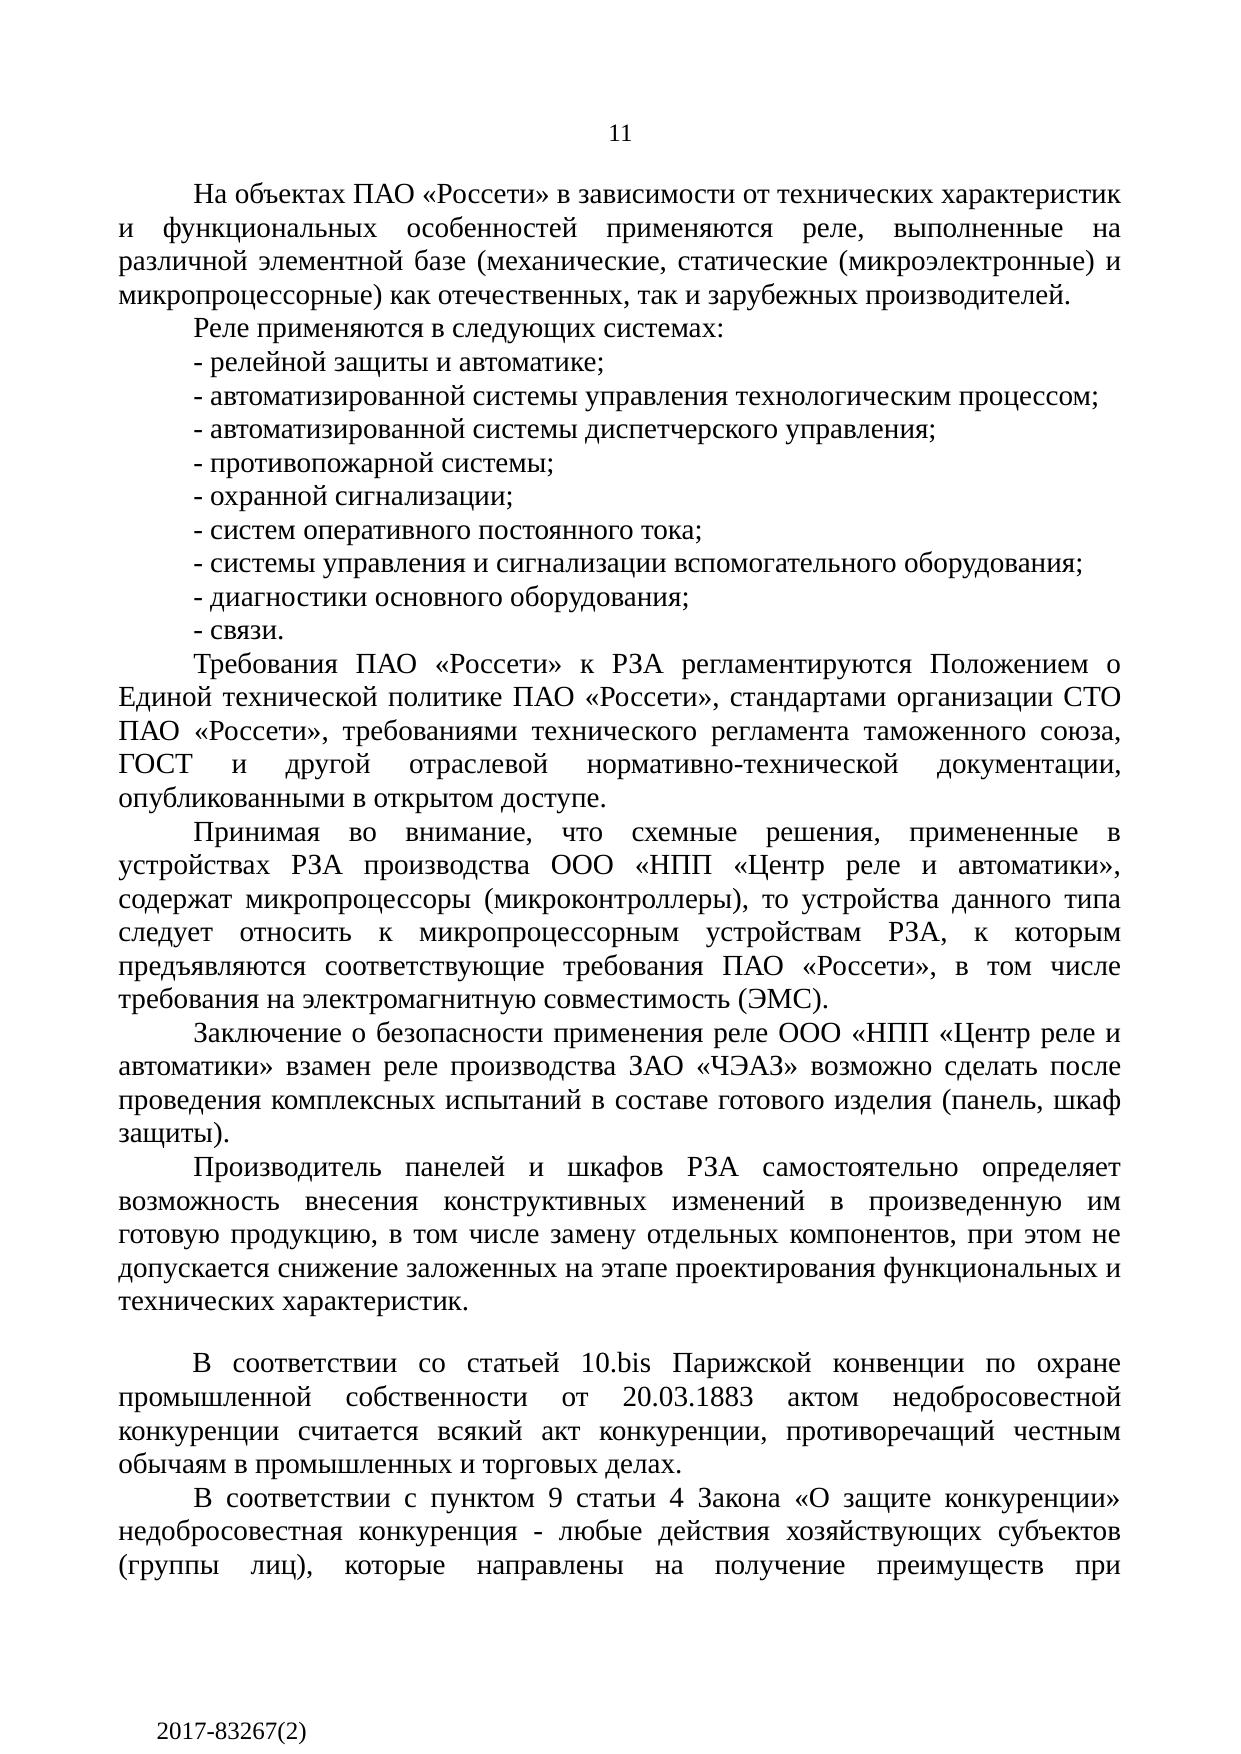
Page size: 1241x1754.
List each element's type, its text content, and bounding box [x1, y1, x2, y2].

text Производитель панелей и шкафов РЗА самостоятельно определяет возможность внесения конструктивных изменений в произведенную им готовую продукцию, в том числе замену отдельных компонентов, при этом не допускается снижение заложенных на этапе проектирования функциональных и технических характеристик. [118, 1149, 1122, 1317]
text На объектах ПАО «Россети» в зависимости от технических характеристик и функциональных особенностей применяются реле, выполненные на различной элементной базе (механические, статические (микроэлектронные) и микропроцессорные) как отечественных, так и зарубежных производителей. [118, 176, 1122, 311]
text - автоматизированной системы управления технологическим процессом; [118, 378, 1122, 411]
text Заключение о безопасности применения реле ООО «НПП «Центр реле и автоматики» взамен реле производства ЗАО «ЧЭАЗ» возможно сделать после проведения комплексных испытаний в составе готового изделия (панель, шкаф защиты). [118, 1015, 1122, 1149]
text - диагностики основного оборудования; [118, 579, 1122, 612]
text - релейной защиты и автоматике; [118, 344, 1122, 378]
text Реле применяются в следующих системах: [118, 311, 1122, 344]
text В соответствии с пунктом 9 статьи 4 Закона «О защите конкуренции» недобросовестная конкуренция - любые действия хозяйствующих субъектов (группы лиц), которые направлены на получение преимуществ при [118, 1480, 1122, 1580]
text - охранной сигнализации; [118, 478, 1122, 512]
text Принимая во внимание, что схемные решения, примененные в устройствах РЗА производства ООО «НПП «Центр реле и автоматики», содержат микропроцессоры (микроконтроллеры), то устройства данного типа следует относить к микропроцессорным устройствам РЗА, к которым предъявляются соответствующие требования ПАО «Россети», в том числе требования на электромагнитную совместимость (ЭМС). [118, 814, 1122, 1015]
text - противопожарной системы; [118, 445, 1122, 478]
text В соответствии со статьей 10.bis Парижской конвенции по охране промышленной собственности от 20.03.1883 актом недобросовестной конкуренции считается всякий акт конкуренции, противоречащий честным обычаям в промышленных и торговых делах. [118, 1346, 1122, 1480]
text - системы управления и сигнализации вспомогательного оборудования; [118, 545, 1122, 579]
text - автоматизированной системы диспетчерского управления; [118, 411, 1122, 445]
text - систем оперативного постоянного тока; [118, 512, 1122, 545]
text - связи. [118, 612, 1122, 646]
text Требования ПАО «Россети» к РЗА регламентируются Положением о Единой технической политике ПАО «Россети», стандартами организации СТО ПАО «Россети», требованиями технического регламента таможенного союза, ГОСТ и другой отраслевой нормативно-технической документации, опубликованными в открытом доступе. [118, 646, 1122, 814]
